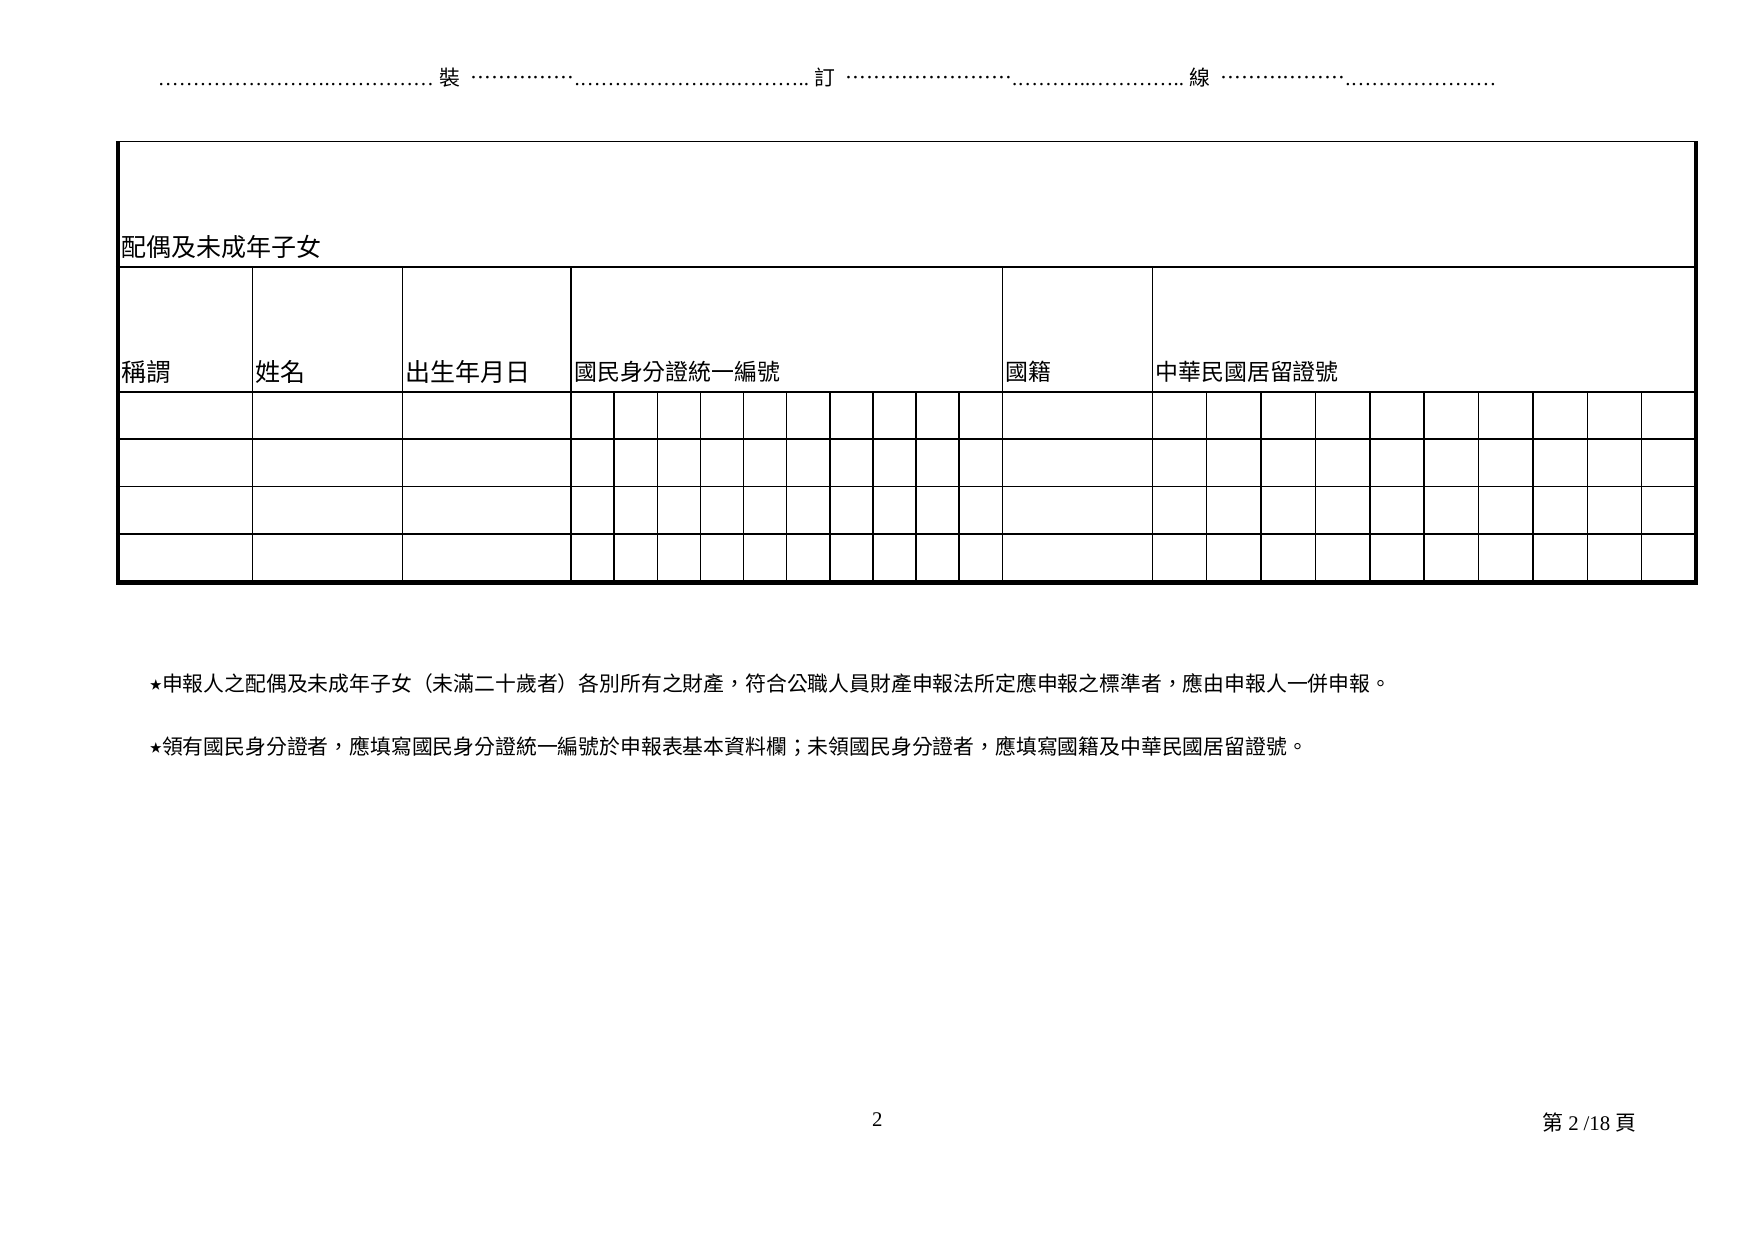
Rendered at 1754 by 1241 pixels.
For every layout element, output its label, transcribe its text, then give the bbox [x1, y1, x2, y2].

table_cell [120, 393, 252, 438]
table_cell [831, 535, 872, 580]
table_cell 出生年月日 [403, 268, 570, 391]
table_cell [917, 440, 958, 486]
table_cell [787, 393, 829, 438]
table_cell [831, 440, 872, 486]
table_cell [917, 393, 958, 438]
table_cell [1425, 440, 1478, 486]
table_cell [1262, 487, 1315, 533]
table_cell [615, 393, 657, 438]
table_cell [572, 487, 613, 533]
table_cell [658, 440, 700, 486]
table_cell [874, 393, 915, 438]
table_cell [1588, 393, 1641, 438]
table_cell [1316, 487, 1369, 533]
table_cell [960, 440, 1002, 486]
table_cell [744, 535, 786, 580]
table_cell [572, 440, 613, 486]
table_cell [1371, 440, 1423, 486]
table_cell [1153, 535, 1206, 580]
table_cell [787, 440, 829, 486]
table_cell 姓名 [253, 268, 402, 391]
table_cell [1425, 535, 1478, 580]
table_cell [1534, 487, 1587, 533]
table_cell 國民身分證統一編號 [572, 268, 1002, 391]
table_cell [1207, 393, 1260, 438]
table_cell [1153, 440, 1206, 486]
table_cell [658, 487, 700, 533]
table_cell [253, 393, 402, 438]
table_cell [403, 535, 570, 580]
table_cell [917, 535, 958, 580]
table_cell [831, 487, 872, 533]
table_cell [1588, 487, 1641, 533]
table_cell [1371, 487, 1423, 533]
table_cell [403, 393, 570, 438]
table_cell [1003, 393, 1152, 438]
table_cell [1262, 440, 1315, 486]
table_cell [744, 487, 786, 533]
text ★領有國民身分證者，應填寫國民身分證統一編號於申報表基本資料欄；未領國民身分證者，應填寫國籍及中華民國居留證號。 [118, 703, 1636, 766]
table_cell [1153, 487, 1206, 533]
table_cell [403, 487, 570, 533]
table_cell [1534, 535, 1587, 580]
table_cell [120, 440, 252, 486]
table_cell [917, 487, 958, 533]
table_cell [1003, 440, 1152, 486]
table_cell 中華民國居留證號 [1153, 268, 1694, 391]
table_cell [874, 487, 915, 533]
table_cell [744, 440, 786, 486]
table_cell [1371, 393, 1423, 438]
table_cell [960, 393, 1002, 438]
table_cell [1479, 535, 1532, 580]
table_cell [744, 393, 786, 438]
table_cell [701, 487, 743, 533]
table_cell [615, 440, 657, 486]
table_cell [253, 487, 402, 533]
table_cell [701, 393, 743, 438]
table_cell [1534, 393, 1587, 438]
table_cell [1003, 535, 1152, 580]
table_cell [1262, 535, 1315, 580]
table_cell [1588, 535, 1641, 580]
table_cell [1316, 440, 1369, 486]
table_cell [960, 535, 1002, 580]
table_cell [1153, 393, 1206, 438]
table_cell [1479, 393, 1532, 438]
table_cell [701, 535, 743, 580]
table_cell [1207, 535, 1260, 580]
table_cell [120, 487, 252, 533]
table_cell [1425, 393, 1478, 438]
table_cell [1479, 440, 1532, 486]
table_cell [1642, 487, 1694, 533]
table_cell [1262, 393, 1315, 438]
table_cell [874, 535, 915, 580]
table_cell [874, 440, 915, 486]
table_cell [960, 487, 1002, 533]
table_cell [1207, 440, 1260, 486]
table_cell [253, 440, 402, 486]
table_cell [1316, 535, 1369, 580]
table_cell [1479, 487, 1532, 533]
table_cell [787, 487, 829, 533]
table_cell [658, 535, 700, 580]
table_cell [1588, 440, 1641, 486]
table_cell [658, 393, 700, 438]
table_cell [120, 535, 252, 580]
table_cell [1207, 487, 1260, 533]
table_cell [403, 440, 570, 486]
table_cell [1642, 535, 1694, 580]
text ★申報人之配偶及未成年子女（未滿二十歲者）各別所有之財產，符合公職人員財產申報法所定應申報之標準者，應由申報人一併申報。 [118, 641, 1636, 703]
table_cell [1371, 535, 1423, 580]
table_cell [1642, 440, 1694, 486]
table_cell [615, 487, 657, 533]
table_cell [1316, 393, 1369, 438]
table_cell 國籍 [1003, 268, 1152, 391]
table_cell [572, 535, 613, 580]
table_cell [701, 440, 743, 486]
table_header 配偶及未成年子女 [120, 142, 1694, 266]
table_cell [1534, 440, 1587, 486]
table_cell [1425, 487, 1478, 533]
table_cell [787, 535, 829, 580]
table_cell 稱謂 [120, 268, 252, 391]
table_cell [253, 535, 402, 580]
table_cell [1003, 487, 1152, 533]
table_cell [831, 393, 872, 438]
table_cell [615, 535, 657, 580]
table_cell [572, 393, 613, 438]
table_cell [1642, 393, 1694, 438]
